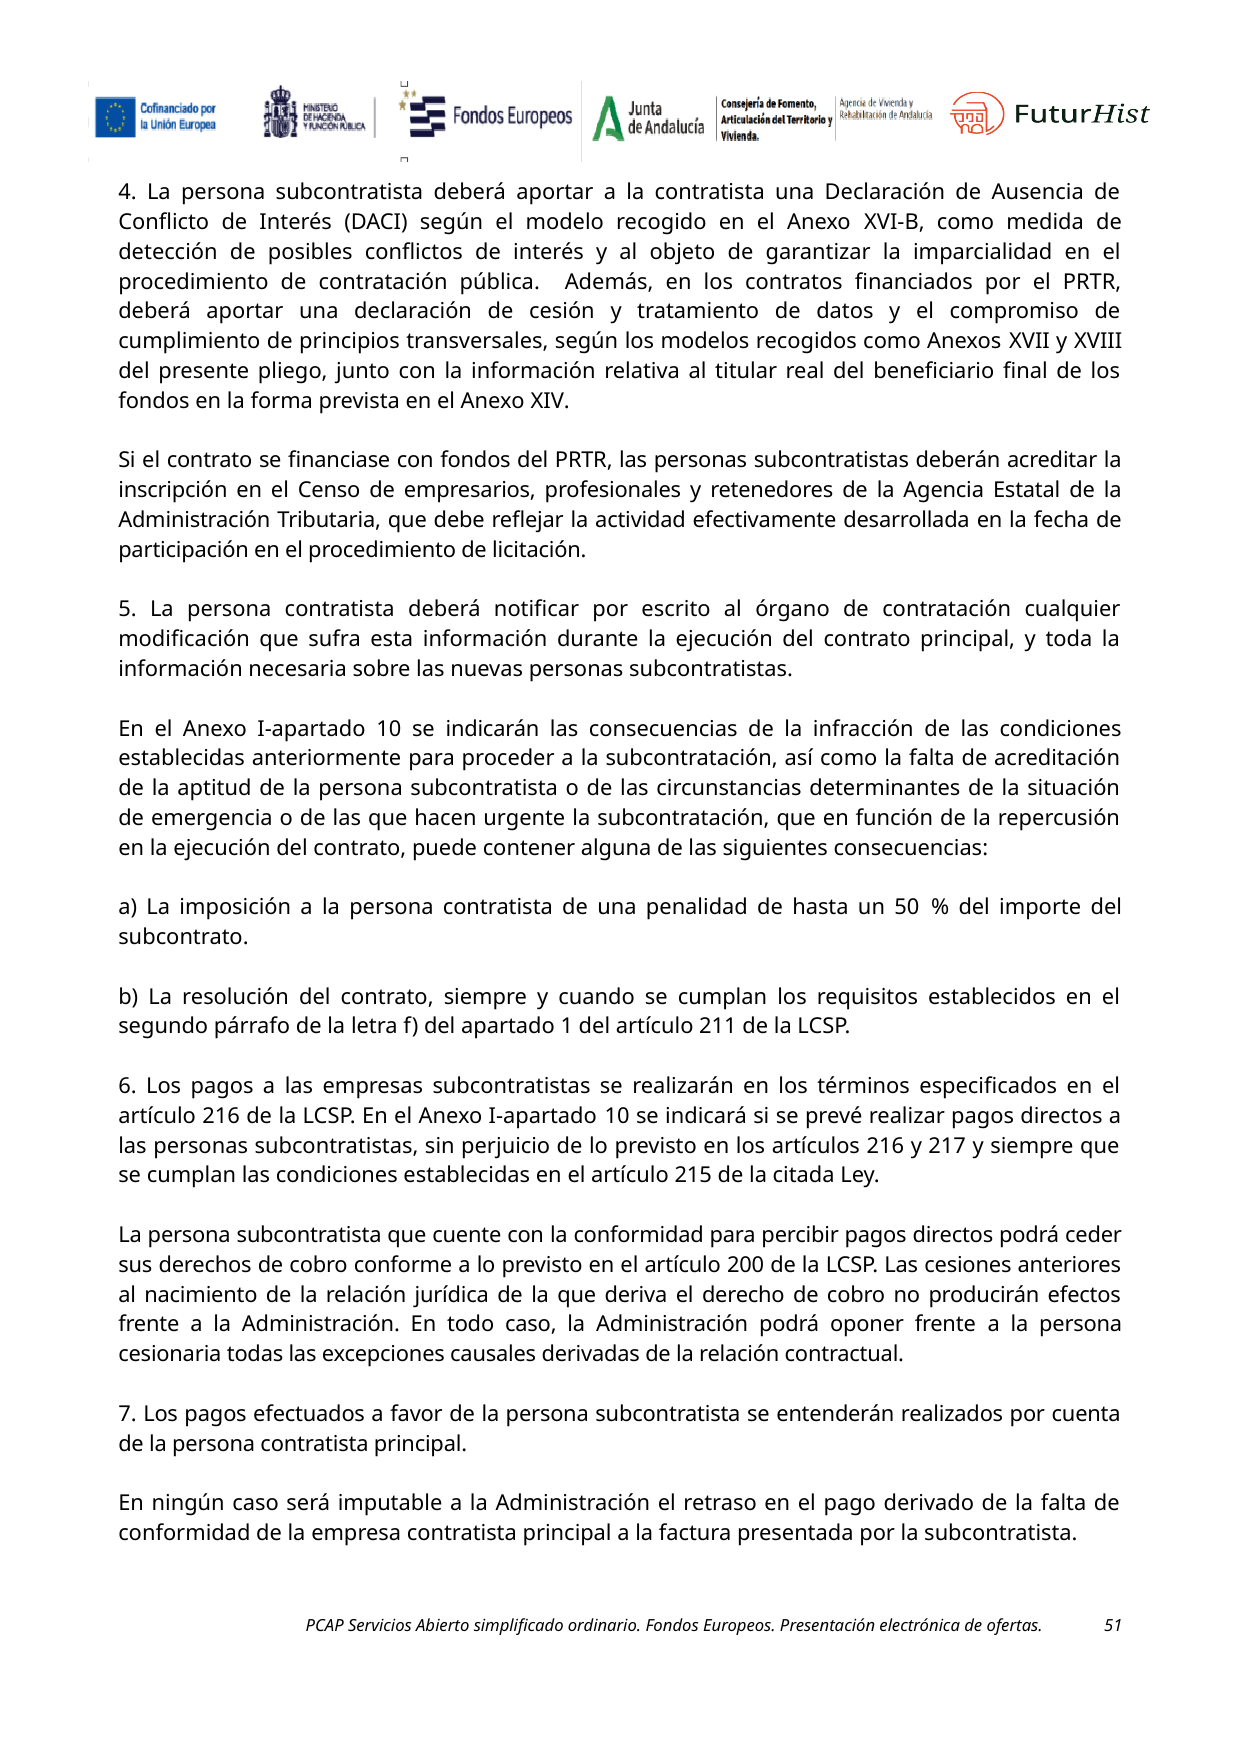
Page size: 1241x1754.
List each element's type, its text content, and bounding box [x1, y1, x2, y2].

text 6. Los pagos a las empresas subcontratistas se realizarán en los términos especificados en el artículo 216 de la LCSP. En el Anexo I-apartado 10 se indicará si se prevé realizar pagos directos a las personas subcontratistas, sin perjuicio de lo previsto en los artículos 216 y 217 y siempre que se cumplan las condiciones establecidas en el artículo 215 de la citada Ley. [118, 1070, 1122, 1189]
text 7. Los pagos efectuados a favor de la persona subcontratista se entenderán realizados por cuenta de la persona contratista principal. [118, 1398, 1122, 1457]
text 5. La persona contratista deberá notificar por escrito al órgano de contratación cualquier modificación que sufra esta información durante la ejecución del contrato principal, y toda la información necesaria sobre las nuevas personas subcontratistas. [118, 593, 1122, 683]
text En ningún caso será imputable a la Administración el retraso en el pago derivado de la falta de conformidad de la empresa contratista principal a la factura presentada por la subcontratista. [118, 1487, 1122, 1547]
text En el Anexo I-apartado 10 se indicarán las consecuencias de la infracción de las condiciones establecidas anteriormente para proceder a la subcontratación, así como la falta de acreditación de la aptitud de la persona subcontratista o de las circunstancias determinantes de la situación de emergencia o de las que hacen urgente la subcontratación, que en función de la repercusión en la ejecución del contrato, puede contener alguna de las siguientes consecuencias: [118, 713, 1122, 862]
text 4. La persona subcontratista deberá aportar a la contratista una Declaración de Ausencia de Conflicto de Interés (DACI) según el modelo recogido en el Anexo XVI-B, como medida de detección de posibles conflictos de interés y al objeto de garantizar la imparcialidad en el procedimiento de contratación pública. Además, en los contratos financiados por el PRTR, deberá aportar una declaración de cesión y tratamiento de datos y el compromiso de cumplimiento de principios transversales, según los modelos recogidos como Anexos XVII y XVIII del presente pliego, junto con la información relativa al titular real del beneficiario final de los fondos en la forma prevista en el Anexo XIV. [118, 176, 1122, 415]
text Si el contrato se financiase con fondos del PRTR, las personas subcontratistas deberán acreditar la inscripción en el Censo de empresarios, profesionales y retenedores de la Agencia Estatal de la Administración Tributaria, que debe reflejar la actividad efectivamente desarrollada en la fecha de participación en el procedimiento de licitación. [118, 444, 1122, 564]
picture [949, 92, 1150, 135]
text La persona subcontratista que cuente con la conformidad para percibir pagos directos podrá ceder sus derechos de cobro conforme a lo previsto en el artículo 200 de la LCSP. Las cesiones anteriores al nacimiento de la relación jurídica de la que deriva el derecho de cobro no producirán efectos frente a la Administración. En todo caso, la Administración podrá oponer frente a la persona cesionaria todas las excepciones causales derivadas de la relación contractual. [118, 1219, 1122, 1368]
text a) La imposición a la persona contratista de una penalidad de hasta un 50 % del importe del subcontrato. [118, 891, 1122, 951]
text b) La resolución del contrato, siempre y cuando se cumplan los requisitos establecidos en el segundo párrafo de la letra f) del apartado 1 del artículo 211 de la LCSP. [118, 981, 1122, 1040]
picture [88, 79, 943, 162]
